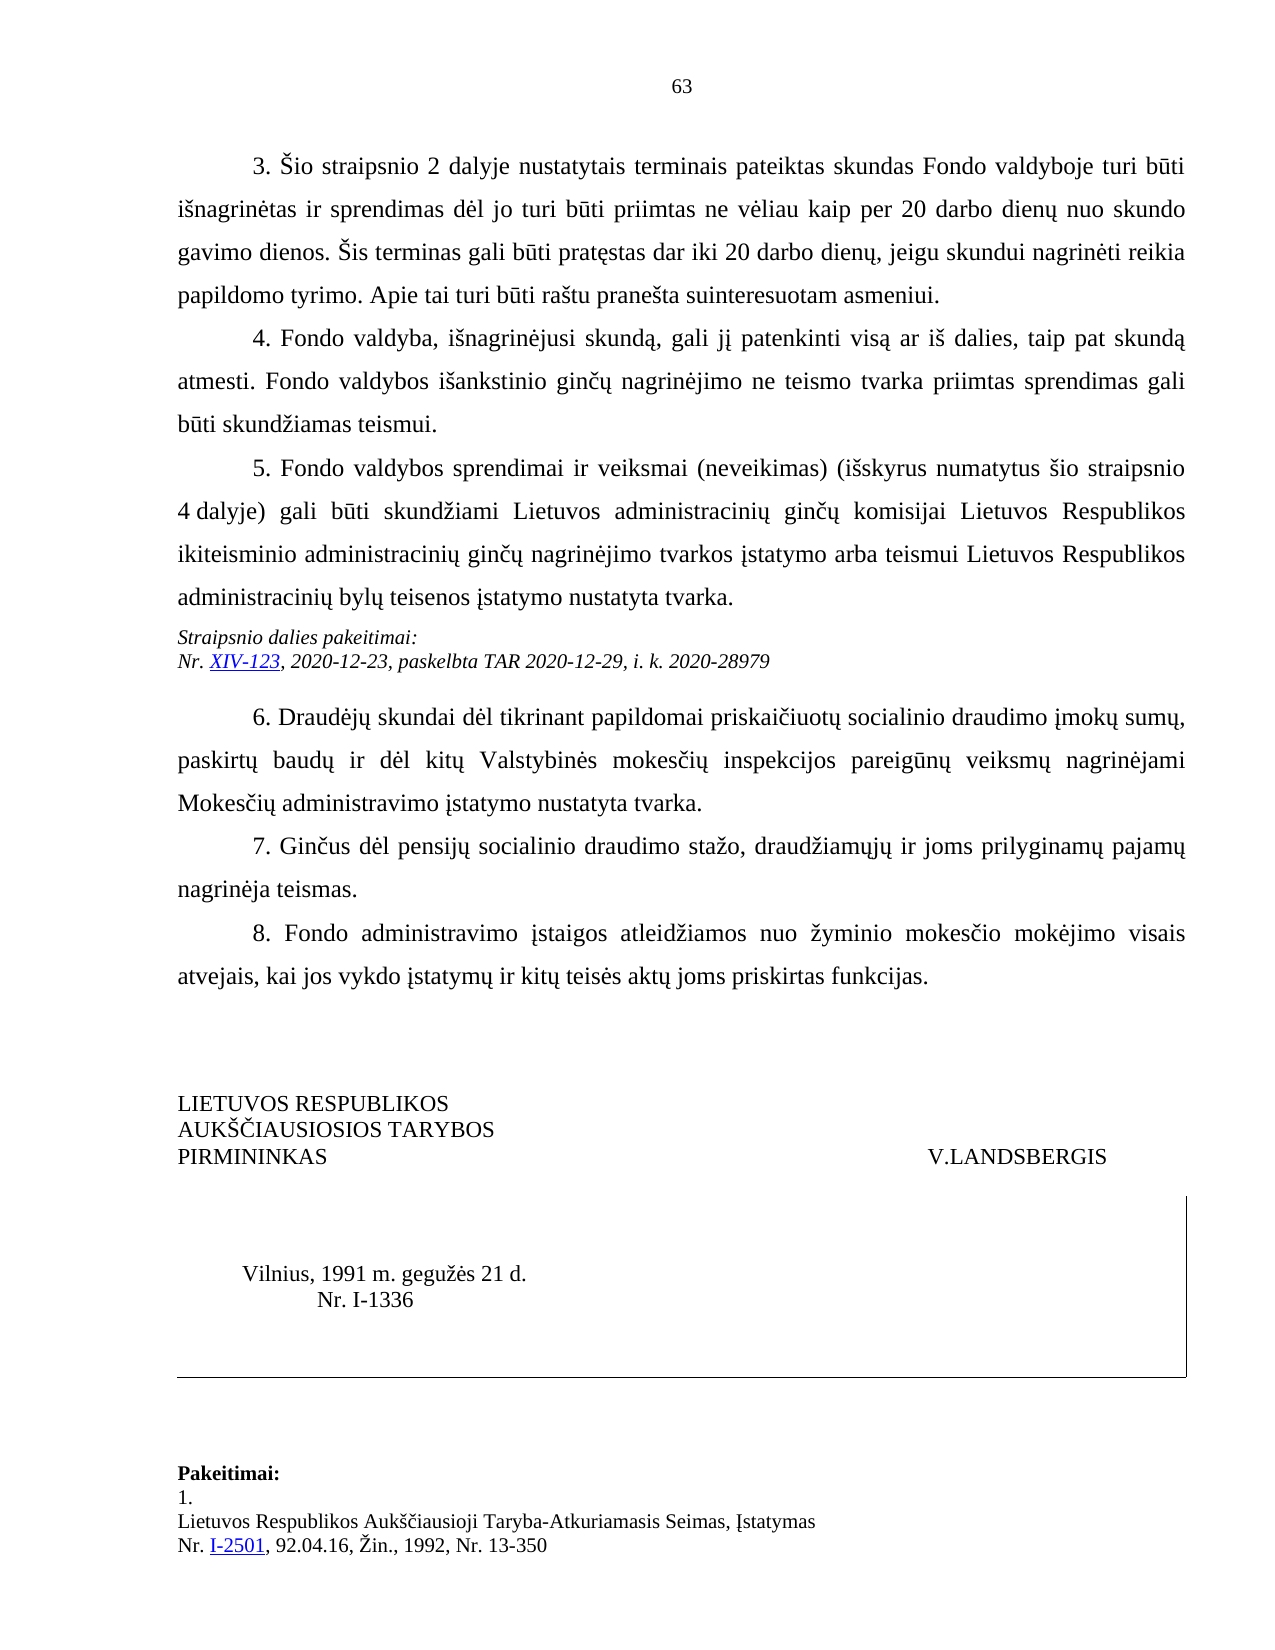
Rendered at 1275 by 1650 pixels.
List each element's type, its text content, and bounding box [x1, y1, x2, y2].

text 6. Draudėjų skundai dėl tikrinant papildomai priskaičiuotų socialinio draudimo įmokų sumų, paskirtų baudų ir dėl kitų Valstybinės mokesčių inspekcijos pareigūnų veiksmų nagrinėjami Mokesčių administravimo įstatymo nustatyta tvarka. [177, 702, 1186, 817]
text 5. Fondo valdybos sprendimai ir veiksmai (neveikimas) (išskyrus numatytus šio straipsnio 4 dalyje) gali būti skundžiami Lietuvos administracinių ginčų komisijai Lietuvos Respublikos ikiteisminio administracinių ginčų nagrinėjimo tvarkos įstatymo arba teismui Lietuvos Respublikos administracinių bylų teisenos įstatymo nustatyta tvarka. [177, 453, 1186, 611]
text 8. Fondo administravimo įstaigos atleidžiamos nuo žyminio mokesčio mokėjimo visais atvejais, kai jos vykdo įstatymų ir kitų teisės aktų joms priskirtas funkcijas. [177, 918, 1186, 989]
text Pakeitimai: [177, 1461, 1187, 1485]
text Vilnius, 1991 m. gegužės 21 d. [177, 1196, 1186, 1286]
text AUKŠČIAUSIOSIOS TARYBOS [177, 1116, 1187, 1143]
text 7. Ginčus dėl pensijų socialinio draudimo stažo, draudžiamųjų ir joms prilyginamų pajamų nagrinėja teismas. [177, 831, 1186, 903]
text Nr. I-2501, 92.04.16, Žin., 1992, Nr. 13-350 [177, 1533, 1187, 1557]
text 1. [177, 1485, 1187, 1509]
text LIETUVOS RESPUBLIKOS [177, 1090, 1187, 1116]
text Lietuvos Respublikos Aukščiausioji Taryba-Atkuriamasis Seimas, Įstatymas [177, 1509, 1187, 1533]
text Nr. I-1336 [177, 1286, 1186, 1377]
text Nr. XIV-123, 2020-12-23, paskelbta TAR 2020-12-29, i. k. 2020-28979 [177, 649, 1186, 673]
text Straipsnio dalies pakeitimai: [177, 625, 1186, 649]
text 3. Šio straipsnio 2 dalyje nustatytais terminais pateiktas skundas Fondo valdyboje turi būti išnagrinėtas ir sprendimas dėl jo turi būti priimtas ne vėliau kaip per 20 darbo dienų nuo skundo gavimo dienos. Šis terminas gali būti pratęstas dar iki 20 darbo dienų, jeigu skundui nagrinėti reikia papildomo tyrimo. Apie tai turi būti raštu pranešta suinteresuotam asmeniui. [177, 151, 1186, 309]
text PIRMININKAS V.LANDSBERGIS [177, 1143, 1187, 1169]
text 4. Fondo valdyba, išnagrinėjusi skundą, gali jį patenkinti visą ar iš dalies, taip pat skundą atmesti. Fondo valdybos išankstinio ginčų nagrinėjimo ne teismo tvarka priimtas sprendimas gali būti skundžiamas teismui. [177, 323, 1186, 438]
